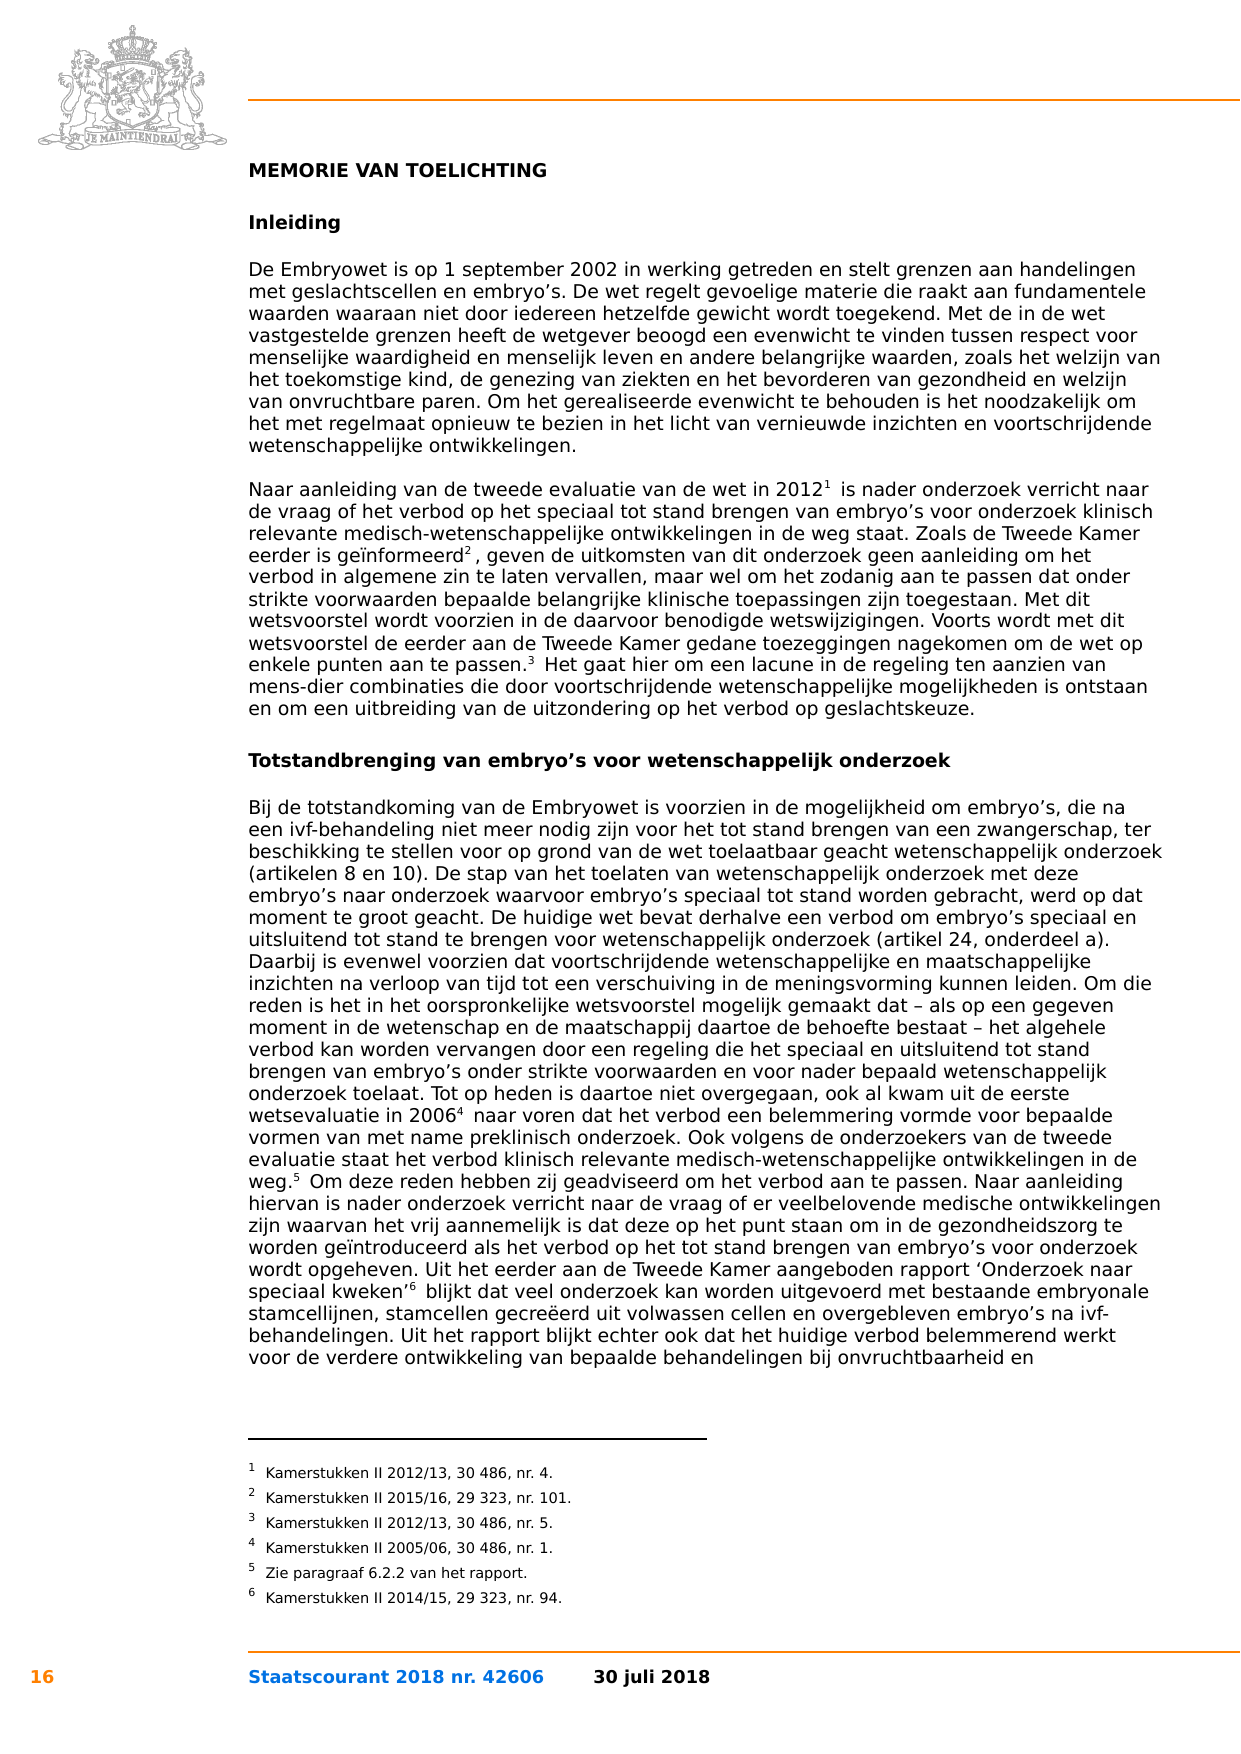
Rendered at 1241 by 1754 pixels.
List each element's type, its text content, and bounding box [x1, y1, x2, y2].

text Kamerstukken II 2015/16, 29 323, nr. 101. [248, 1486, 1163, 1508]
text Zie paragraaf 6.2.2 van het rapport. [248, 1561, 1163, 1583]
text Kamerstukken II 2012/13, 30 486, nr. 5. [248, 1511, 1163, 1533]
text Naar aanleiding van de tweede evaluatie van de wet in 2012 is nader onderzoek verricht naar de vraag of het verbod op het speciaal tot stand brengen van embryo’s voor onderzoek klinisch relevante medisch-wetenschappelijke ontwikkelingen in de weg staat. Zoals de Tweede Kamer eerder is geïnformeerd, geven de uitkomsten van dit onderzoek geen aanleiding om het verbod in algemene zin te laten vervallen, maar wel om het zodanig aan te passen dat onder strikte voorwaarden bepaalde belangrijke klinische toepassingen zijn toegestaan. Met dit wetsvoorstel wordt voorzien in de daarvoor benodigde wetswijzigingen. Voorts wordt met dit wetsvoorstel de eerder aan de Tweede Kamer gedane toezeggingen nagekomen om de wet op enkele punten aan te passen. Het gaat hier om een lacune in de regeling ten aanzien van mens-dier combinaties die door voortschrijdende wetenschappelijke mogelijkheden is ontstaan en om een uitbreiding van de uitzondering op het verbod op geslachtskeuze. [248, 478, 1163, 720]
text De Embryowet is op 1 september 2002 in werking getreden en stelt grenzen aan handelingen met geslachtscellen en embryo’s. De wet regelt gevoelige materie die raakt aan fundamentele waarden waaraan niet door iedereen hetzelfde gewicht wordt toegekend. Met de in de wet vastgestelde grenzen heeft de wetgever beoogd een evenwicht te vinden tussen respect voor menselijke waardigheid en menselijk leven en andere belangrijke waarden, zoals het welzijn van het toekomstige kind, de genezing van ziekten en het bevorderen van gezondheid en welzijn van onvruchtbare paren. Om het gerealiseerde evenwicht te behouden is het noodzakelijk om het met regelmaat opnieuw te bezien in het licht van vernieuwde inzichten en voortschrijdende wetenschappelijke ontwikkelingen. [248, 259, 1163, 457]
subtitle Totstandbrenging van embryo’s voor wetenschappelijk onderzoek [248, 750, 1163, 772]
text Kamerstukken II 2012/13, 30 486, nr. 4. [248, 1461, 1163, 1483]
subtitle MEMORIE VAN TOELICHTING [248, 160, 1163, 182]
text Bij de totstandkoming van de Embryowet is voorzien in de mogelijkheid om embryo’s, die na een ivf-behandeling niet meer nodig zijn voor het tot stand brengen van een zwangerschap, ter beschikking te stellen voor op grond van de wet toelaatbaar geacht wetenschappelijk onderzoek (artikelen 8 en 10). De stap van het toelaten van wetenschappelijk onderzoek met deze embryo’s naar onderzoek waarvoor embryo’s speciaal tot stand worden gebracht, werd op dat moment te groot geacht. De huidige wet bevat derhalve een verbod om embryo’s speciaal en uitsluitend tot stand te brengen voor wetenschappelijk onderzoek (artikel 24, onderdeel a). Daarbij is evenwel voorzien dat voortschrijdende wetenschappelijke en maatschappelijke inzichten na verloop van tijd tot een verschuiving in de meningsvorming kunnen leiden. Om die reden is het in het oorspronkelijke wetsvoorstel mogelijk gemaakt dat – als op een gegeven moment in de wetenschap en de maatschappij daartoe de behoefte bestaat – het algehele verbod kan worden vervangen door een regeling die het speciaal en uitsluitend tot stand brengen van embryo’s onder strikte voorwaarden en voor nader bepaald wetenschappelijk onderzoek toelaat. Tot op heden is daartoe niet overgegaan, ook al kwam uit de eerste wetsevaluatie in 2006 naar voren dat het verbod een belemmering vormde voor bepaalde vormen van met name preklinisch onderzoek. Ook volgens de onderzoekers van de tweede evaluatie staat het verbod klinisch relevante medisch-wetenschappelijke ontwikkelingen in de weg. Om deze reden hebben zij geadviseerd om het verbod aan te passen. Naar aanleiding hiervan is nader onderzoek verricht naar de vraag of er veelbelovende medische ontwikkelingen zijn waarvan het vrij aannemelijk is dat deze op het punt staan om in de gezondheidszorg te worden geïntroduceerd als het verbod op het tot stand brengen van embryo’s voor onderzoek wordt opgeheven. Uit het eerder aan de Tweede Kamer aangeboden rapport ‘Onderzoek naar speciaal kweken’ blijkt dat veel onderzoek kan worden uitgevoerd met bestaande embryonale stamcellijnen, stamcellen gecreëerd uit volwassen cellen en overgebleven embryo’s na ivf-behandelingen. Uit het rapport blijkt echter ook dat het huidige verbod belemmerend werkt voor de verdere ontwikkeling van bepaalde behandelingen bij onvruchtbaarheid en [248, 797, 1163, 1369]
picture [38, 25, 227, 150]
text Kamerstukken II 2005/06, 30 486, nr. 1. [248, 1536, 1163, 1558]
text Kamerstukken II 2014/15, 29 323, nr. 94. [248, 1586, 1163, 1608]
subtitle Inleiding [248, 212, 1163, 234]
